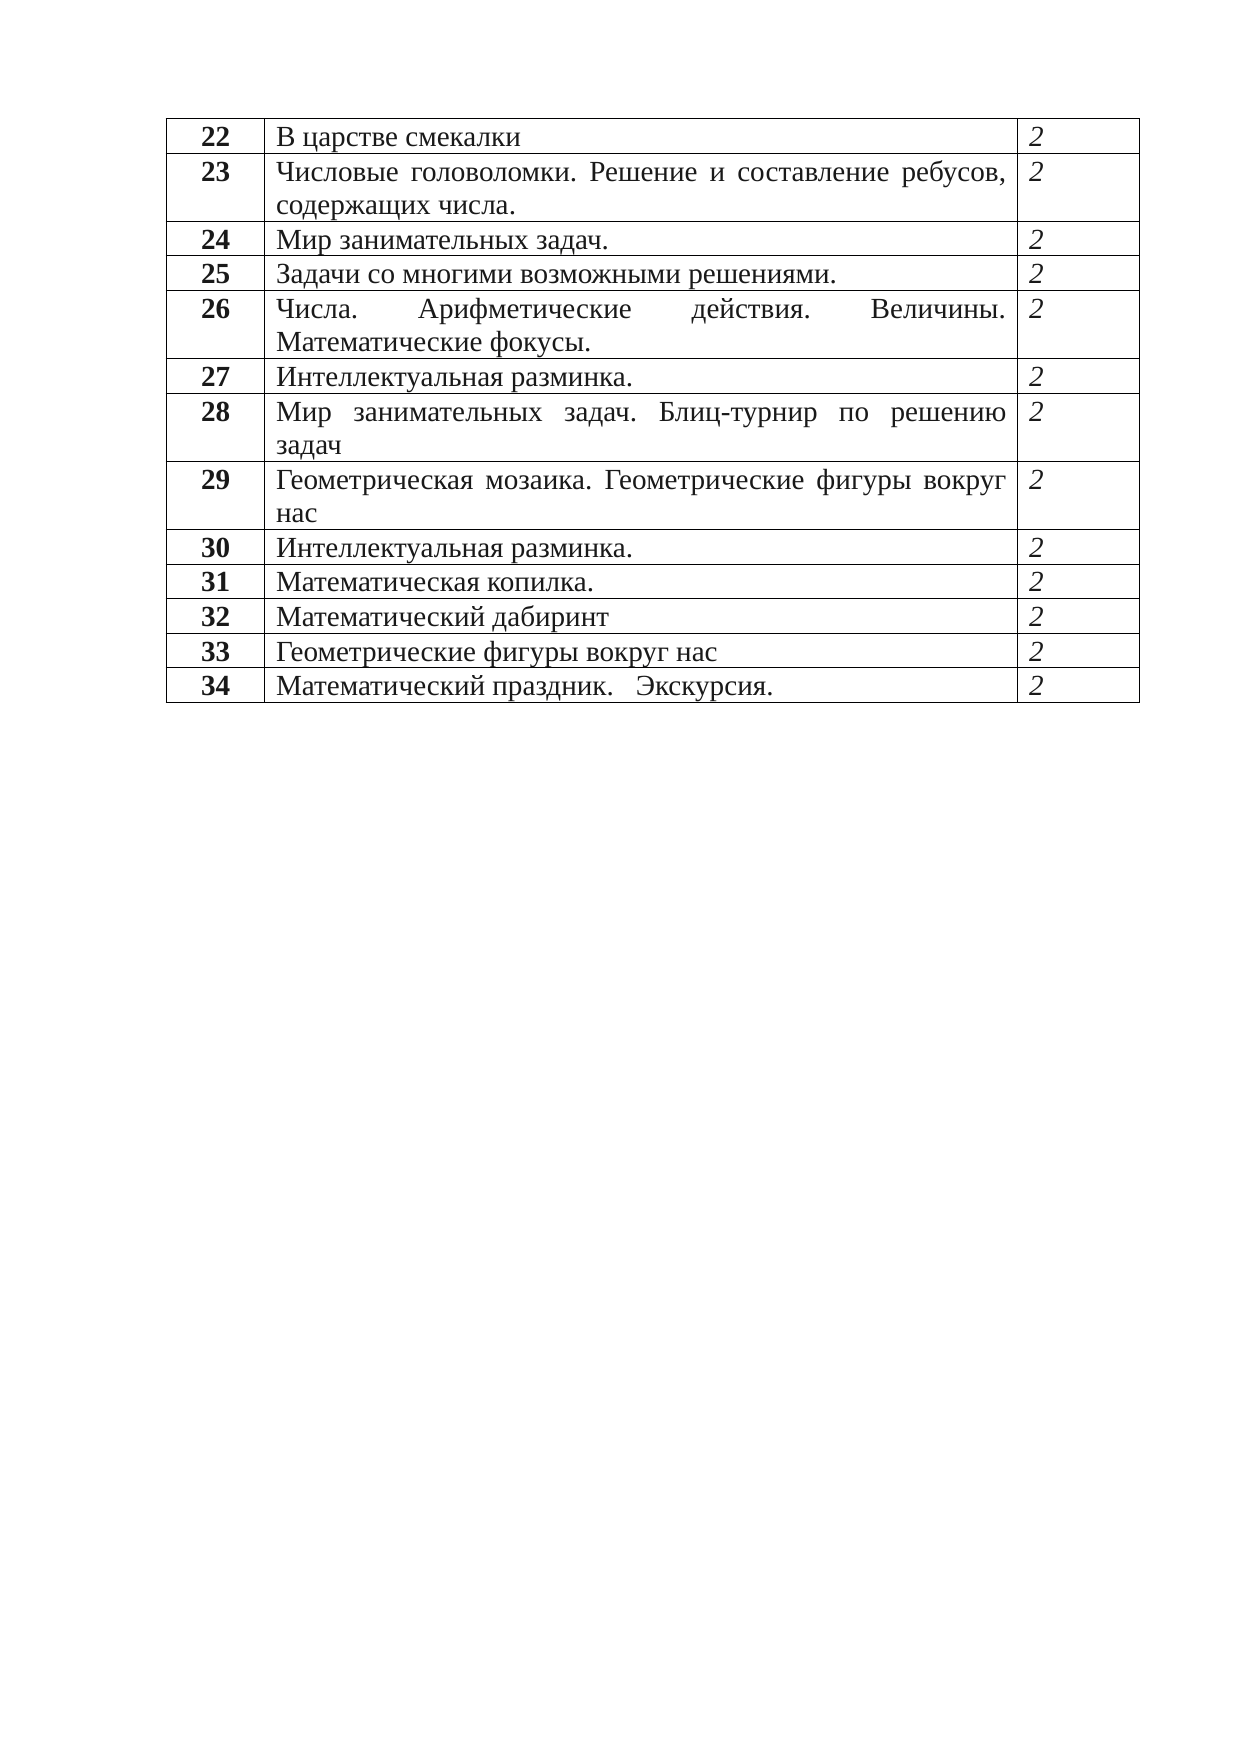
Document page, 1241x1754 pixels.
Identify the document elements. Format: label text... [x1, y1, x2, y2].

table_cell Геометрические фигуры вокруг нас [265, 634, 1017, 667]
table_cell 31 [167, 565, 264, 598]
table_cell 2 [1018, 668, 1139, 702]
table_cell 2 [1018, 359, 1139, 393]
table_cell 2 [1018, 634, 1139, 667]
table_cell 29 [167, 462, 264, 529]
table_cell 2 [1018, 462, 1139, 529]
table_cell 30 [167, 530, 264, 563]
table_cell 2 [1018, 599, 1139, 633]
table_cell Геометрическая мозаика. Геометрические фигуры вокруг нас [265, 462, 1017, 529]
table_cell 2 [1018, 394, 1139, 461]
table_cell 2 [1018, 154, 1139, 221]
table_cell 32 [167, 599, 264, 633]
table_cell Математическая копилка. [265, 565, 1017, 598]
table_cell Интеллектуальная разминка. [265, 530, 1017, 563]
table_cell 2 [1018, 119, 1139, 153]
table_cell В царстве смекалки [265, 119, 1017, 153]
table_cell 2 [1018, 222, 1139, 255]
table_cell 2 [1018, 256, 1139, 290]
table_cell 23 [167, 154, 264, 221]
table_cell 2 [1018, 565, 1139, 598]
table_cell 22 [167, 119, 264, 153]
table_cell 24 [167, 222, 264, 255]
table_cell 34 [167, 668, 264, 702]
table_cell Числа. Арифметические действия. Величины. Математические фокусы. [265, 291, 1017, 358]
table_cell 27 [167, 359, 264, 393]
table_cell Мир занимательных задач. Блиц-турнир по решению задач [265, 394, 1017, 461]
table_cell Мир занимательных задач. [265, 222, 1017, 255]
table_cell Математический праздник. Экскурсия. [265, 668, 1017, 702]
table_cell 28 [167, 394, 264, 461]
table_cell Математический дабиринт [265, 599, 1017, 633]
table_cell Числовые головоломки. Решение и составление ребусов, содержащих числа. [265, 154, 1017, 221]
table_cell 26 [167, 291, 264, 358]
table_cell 2 [1018, 530, 1139, 563]
table_cell 2 [1018, 291, 1139, 358]
table_cell 25 [167, 256, 264, 290]
table_cell Интеллектуальная разминка. [265, 359, 1017, 393]
table_cell Задачи со многими возможными решениями. [265, 256, 1017, 290]
table_cell 33 [167, 634, 264, 667]
